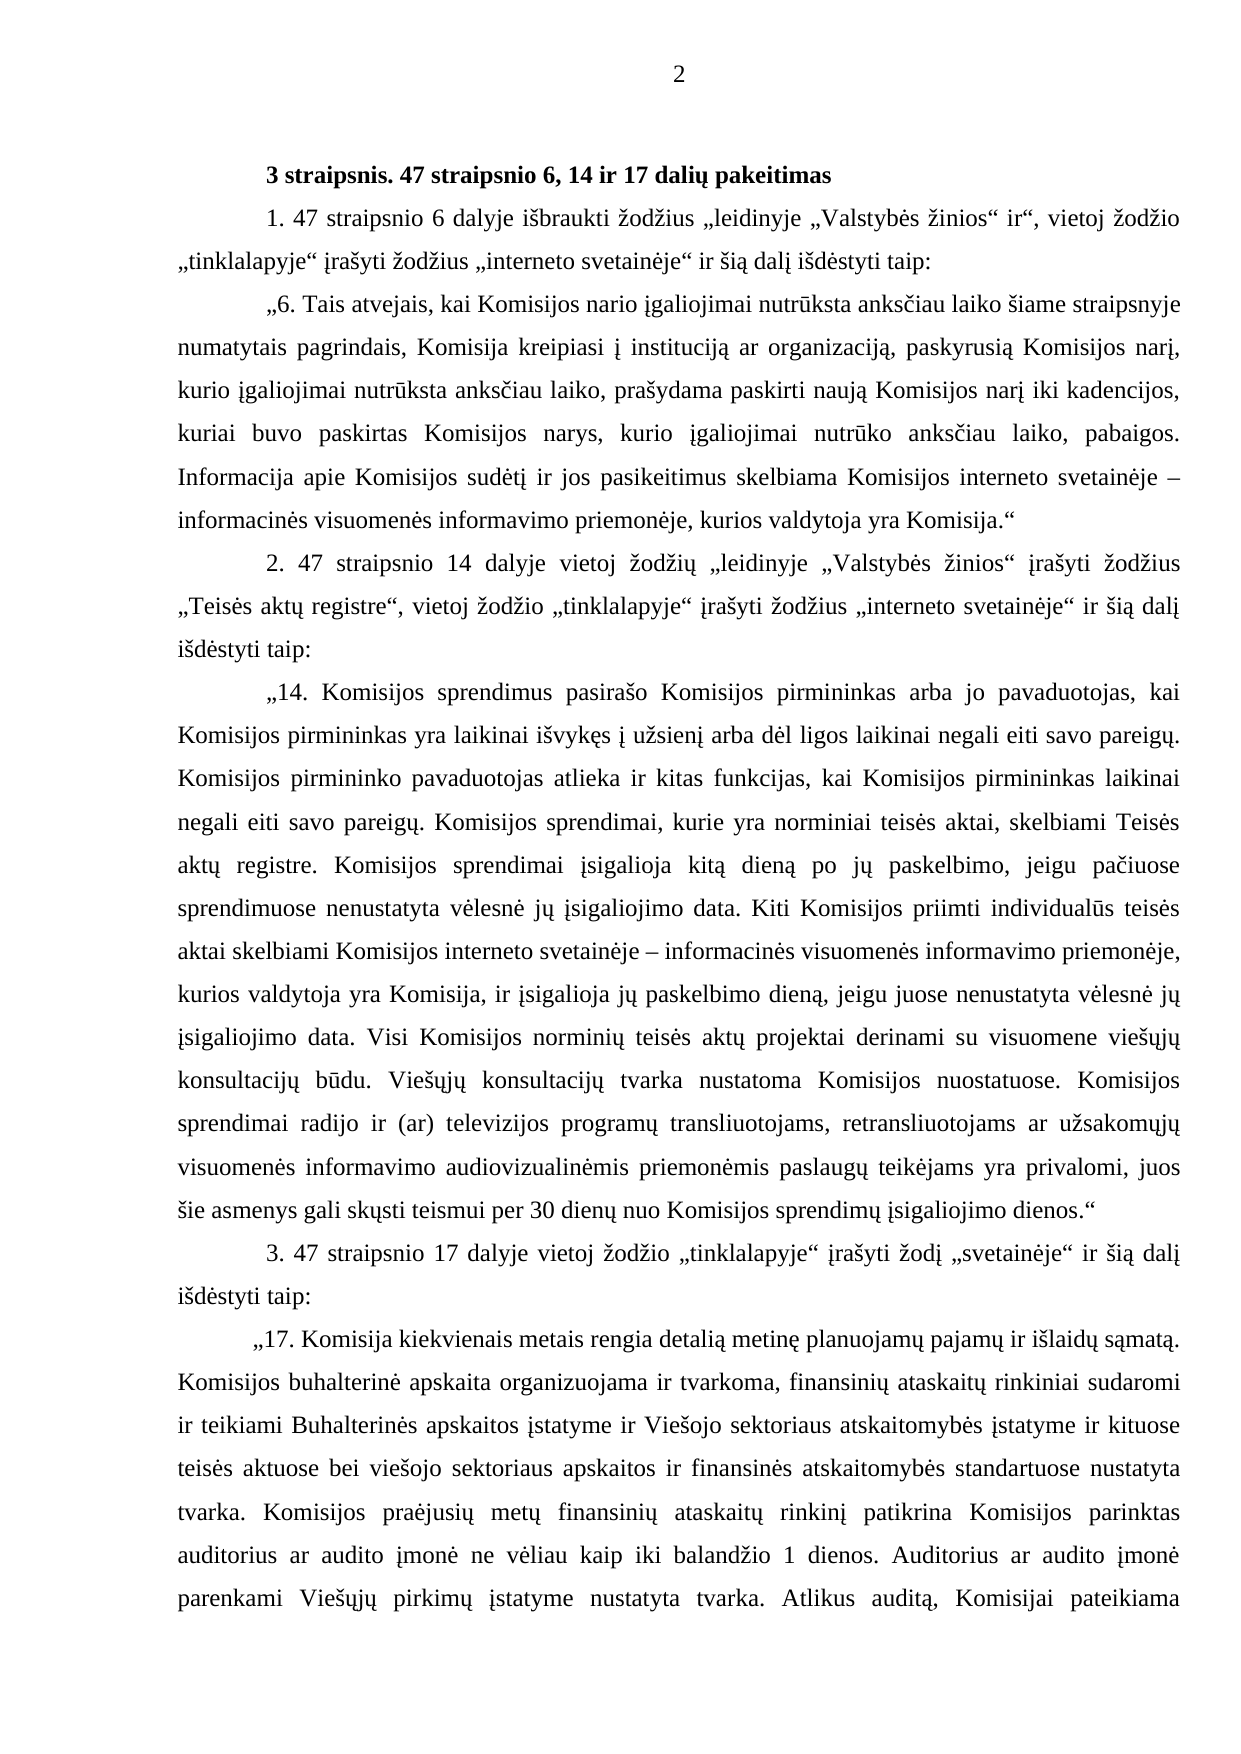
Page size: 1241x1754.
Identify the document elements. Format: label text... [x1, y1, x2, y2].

text 1. 47 straipsnio 6 dalyje išbraukti žodžius „leidinyje „Valstybės žinios“ ir“, vietoj žodžio „tinklalapyje“ įrašyti žodžius „interneto svetainėje“ ir šią dalį išdėstyti taip: [177, 203, 1181, 275]
text 3. 47 straipsnio 17 dalyje vietoj žodžio „tinklalapyje“ įrašyti žodį „svetainėje“ ir šią dalį išdėstyti taip: [177, 1238, 1181, 1310]
text „14. Komisijos sprendimus pasirašo Komisijos pirmininkas arba jo pavaduotojas, kai Komisijos pirmininkas yra laikinai išvykęs į užsienį arba dėl ligos laikinai negali eiti savo pareigų. Komisijos pirmininko pavaduotojas atlieka ir kitas funkcijas, kai Komisijos pirmininkas laikinai negali eiti savo pareigų. Komisijos sprendimai, kurie yra norminiai teisės aktai, skelbiami Teisės aktų registre. Komisijos sprendimai įsigalioja kitą dieną po jų paskelbimo, jeigu pačiuose sprendimuose nenustatyta vėlesnė jų įsigaliojimo data. Kiti Komisijos priimti individualūs teisės aktai skelbiami Komisijos interneto svetainėje – informacinės visuomenės informavimo priemonėje, kurios valdytoja yra Komisija, ir įsigalioja jų paskelbimo dieną, jeigu juose nenustatyta vėlesnė jų įsigaliojimo data. Visi Komisijos norminių teisės aktų projektai derinami su visuomene viešųjų konsultacijų būdu. Viešųjų konsultacijų tvarka nustatoma Komisijos nuostatuose. Komisijos sprendimai radijo ir (ar) televizijos programų transliuotojams, retransliuotojams ar užsakomųjų visuomenės informavimo audiovizualinėmis priemonėmis paslaugų teikėjams yra privalomi, juos šie asmenys gali skųsti teismui per 30 dienų nuo Komisijos sprendimų įsigaliojimo dienos.“ [177, 677, 1181, 1223]
text „6. Tais atvejais, kai Komisijos nario įgaliojimai nutrūksta anksčiau laiko šiame straipsnyje numatytais pagrindais, Komisija kreipiasi į instituciją ar organizaciją, paskyrusią Komisijos narį, kurio įgaliojimai nutrūksta anksčiau laiko, prašydama paskirti naują Komisijos narį iki kadencijos, kuriai buvo paskirtas Komisijos narys, kurio įgaliojimai nutrūko anksčiau laiko, pabaigos. Informacija apie Komisijos sudėtį ir jos pasikeitimus skelbiama Komisijos interneto svetainėje – informacinės visuomenės informavimo priemonėje, kurios valdytoja yra Komisija.“ [177, 289, 1181, 533]
text 2. 47 straipsnio 14 dalyje vietoj žodžių „leidinyje „Valstybės žinios“ įrašyti žodžius „Teisės aktų registre“, vietoj žodžio „tinklalapyje“ įrašyti žodžius „interneto svetainėje“ ir šią dalį išdėstyti taip: [177, 548, 1181, 663]
text „17. Komisija kiekvienais metais rengia detalią metinę planuojamų pajamų ir išlaidų sąmatą. Komisijos buhalterinė apskaita organizuojama ir tvarkoma, finansinių ataskaitų rinkiniai sudaromi ir teikiami Buhalterinės apskaitos įstatyme ir Viešojo sektoriaus atskaitomybės įstatyme ir kituose teisės aktuose bei viešojo sektoriaus apskaitos ir finansinės atskaitomybės standartuose nustatyta tvarka. Komisijos praėjusių metų finansinių ataskaitų rinkinį patikrina Komisijos parinktas auditorius ar audito įmonė ne vėliau kaip iki balandžio 1 dienos. Auditorius ar audito įmonė parenkami Viešųjų pirkimų įstatyme nustatyta tvarka. Atlikus auditą, Komisijai pateikiama [177, 1324, 1181, 1612]
text 3 straipsnis. 47 straipsnio 6, 14 ir 17 dalių pakeitimas [266, 160, 1181, 188]
